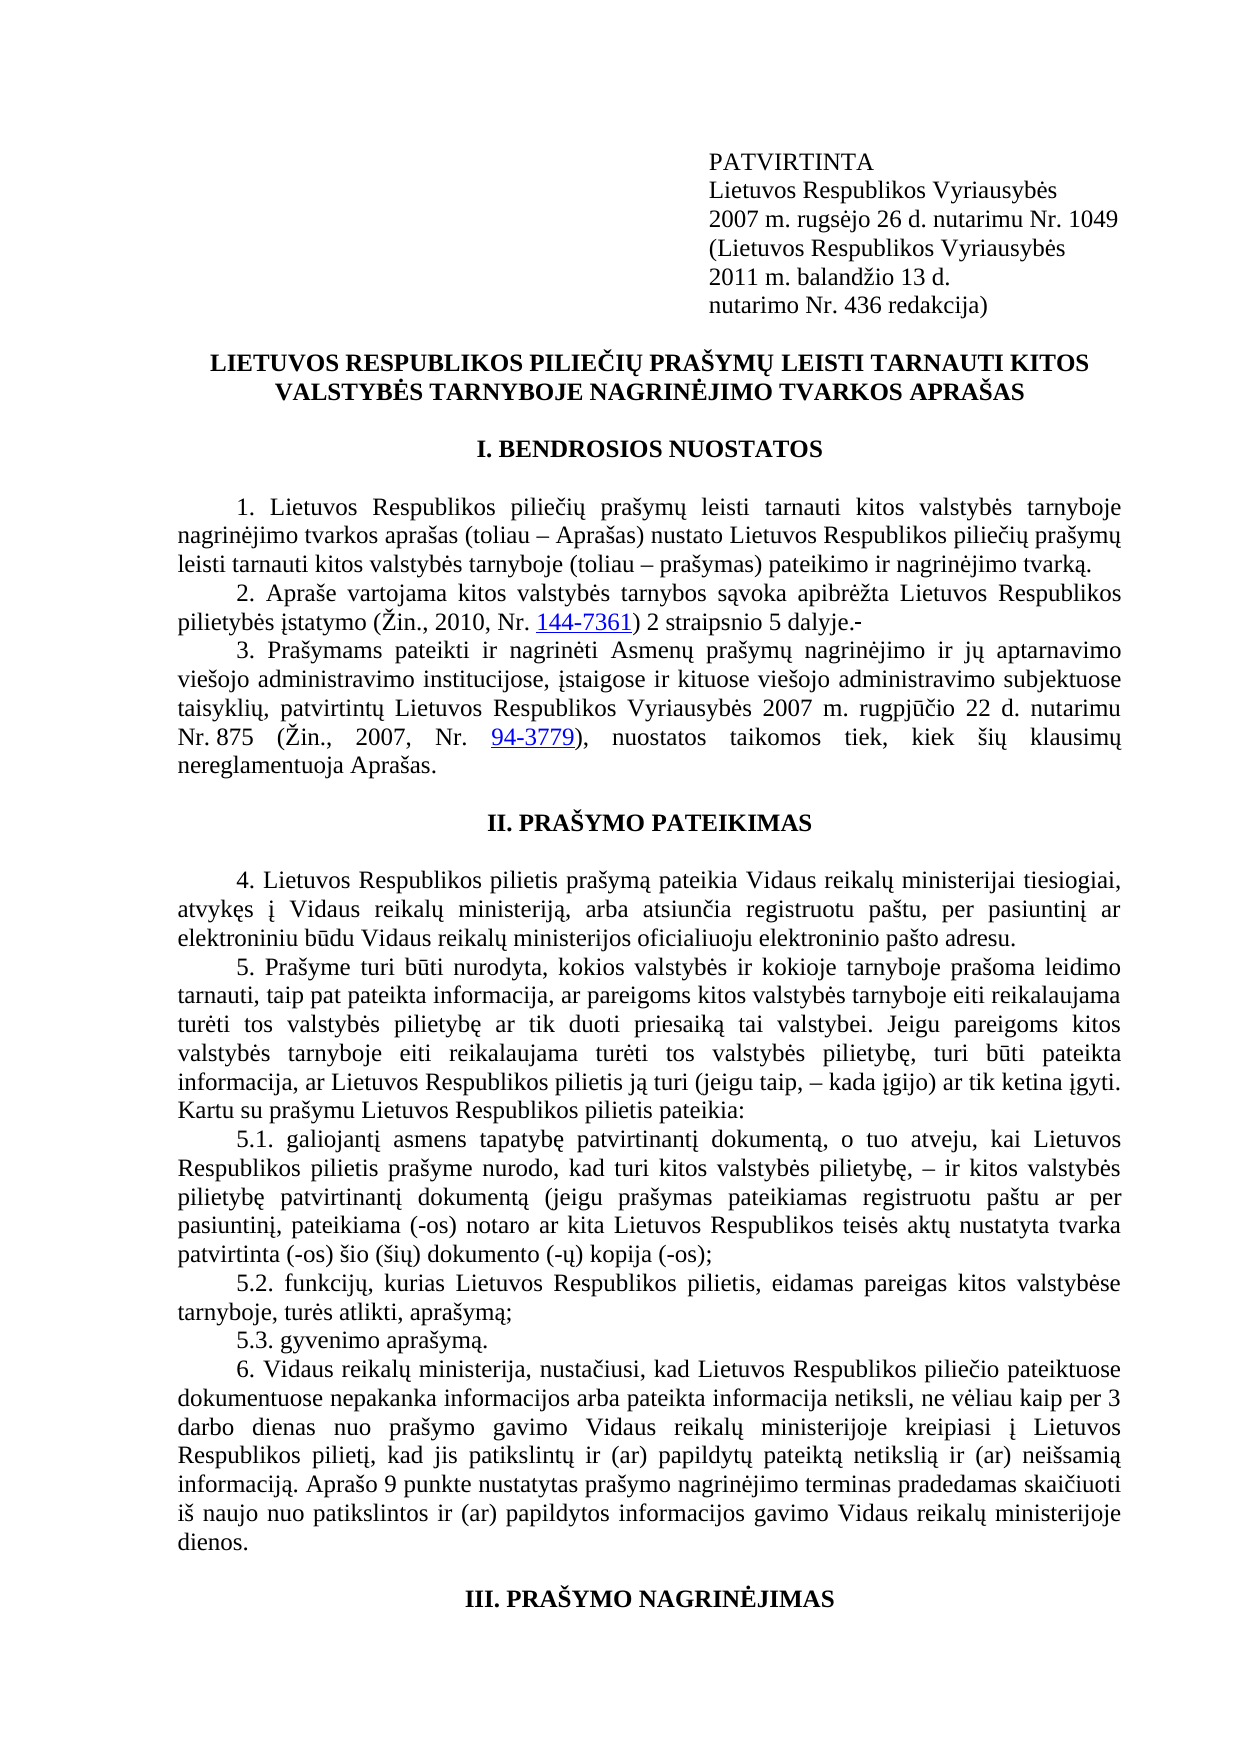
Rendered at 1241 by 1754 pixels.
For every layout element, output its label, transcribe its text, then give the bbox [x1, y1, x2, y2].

text (Lietuvos Respublikos Vyriausybės [177, 233, 1122, 262]
text 2007 m. rugsėjo 26 d. nutarimu Nr. 1049 [177, 204, 1122, 233]
text nutarimo Nr. 436 redakcija) [177, 291, 1122, 319]
text I. BENDROSIOS NUOSTATOS [177, 434, 1122, 463]
text 5.3. gyvenimo aprašymą. [177, 1326, 1122, 1354]
text 6. Vidaus reikalų ministerija, nustačiusi, kad Lietuvos Respublikos piliečio pateiktuose dokumentuose nepakanka informacijos arba pateikta informacija netiksli, ne vėliau kaip per 3 darbo dienas nuo prašymo gavimo Vidaus reikalų ministerijoje kreipiasi į Lietuvos Respublikos pilietį, kad jis patikslintų ir (ar) papildytų pateiktą netikslią ir (ar) neišsamią informaciją. Aprašo 9 punkte nustatytas prašymo nagrinėjimo terminas pradedamas skaičiuoti iš naujo nuo patikslintos ir (ar) papildytos informacijos gavimo Vidaus reikalų ministerijoje dienos. [177, 1354, 1122, 1556]
text 2011 m. balandžio 13 d. [177, 262, 1122, 291]
text 5.1. galiojantį asmens tapatybę patvirtinantį dokumentą, o tuo atveju, kai Lietuvos Respublikos pilietis prašyme nurodo, kad turi kitos valstybės pilietybę, – ir kitos valstybės pilietybę patvirtinantį dokumentą (jeigu prašymas pateikiamas registruotu paštu ar per pasiuntinį, pateikiama (-os) notaro ar kita Lietuvos Respublikos teisės aktų nustatyta tvarka patvirtinta (-os) šio (šių) dokumento (-ų) kopija (-os); [177, 1124, 1122, 1268]
text Lietuvos Respublikos Vyriausybės [177, 176, 1122, 204]
text 4. Lietuvos Respublikos pilietis prašymą pateikia Vidaus reikalų ministerijai tiesiogiai, atvykęs į Vidaus reikalų ministeriją, arba atsiunčia registruotu paštu, per pasiuntinį ar elektroniniu būdu Vidaus reikalų ministerijos oficialiuoju elektroninio pašto adresu. [177, 866, 1122, 952]
text III. PRAŠYMO NAGRINĖJIMAS [177, 1584, 1122, 1613]
text 3. Prašymams pateikti ir nagrinėti Asmenų prašymų nagrinėjimo ir jų aptarnavimo viešojo administravimo institucijose, įstaigose ir kituose viešojo administravimo subjektuose taisyklių, patvirtintų Lietuvos Respublikos Vyriausybės 2007 m. rugpjūčio 22 d. nutarimu Nr. 875 (Žin., 2007, Nr. 94-3779), nuostatos taikomos tiek, kiek šių klausimų nereglamentuoja Aprašas. [177, 636, 1122, 779]
text 5.2. funkcijų, kurias Lietuvos Respublikos pilietis, eidamas pareigas kitos valstybėse tarnyboje, turės atlikti, aprašymą; [177, 1268, 1122, 1326]
text 2. Apraše vartojama kitos valstybės tarnybos sąvoka apibrėžta Lietuvos Respublikos pilietybės įstatymo (Žin., 2010, Nr. 144-7361) 2 straipsnio 5 dalyje. [177, 578, 1122, 636]
text LIETUVOS RESPUBLIKOS PILIEČIŲ PRAŠYMŲ LEISTI TARNAUTI KITOS VALSTYBĖS TARNYBOJE NAGRINĖJIMO TVARKOS APRAŠAS [177, 348, 1122, 406]
text II. PRAŠYMO PATEIKIMAS [177, 808, 1122, 837]
text Patvirtinta [177, 147, 1122, 176]
text 1. Lietuvos Respublikos piliečių prašymų leisti tarnauti kitos valstybės tarnyboje nagrinėjimo tvarkos aprašas (toliau – Aprašas) nustato Lietuvos Respublikos piliečių prašymų leisti tarnauti kitos valstybės tarnyboje (toliau – prašymas) pateikimo ir nagrinėjimo tvarką. [177, 492, 1122, 578]
text 5. Prašyme turi būti nurodyta, kokios valstybės ir kokioje tarnyboje prašoma leidimo tarnauti, taip pat pateikta informacija, ar pareigoms kitos valstybės tarnyboje eiti reikalaujama turėti tos valstybės pilietybę ar tik duoti priesaiką tai valstybei. Jeigu pareigoms kitos valstybės tarnyboje eiti reikalaujama turėti tos valstybės pilietybę, turi būti pateikta informacija, ar Lietuvos Respublikos pilietis ją turi (jeigu taip, – kada įgijo) ar tik ketina įgyti. Kartu su prašymu Lietuvos Respublikos pilietis pateikia: [177, 952, 1122, 1124]
